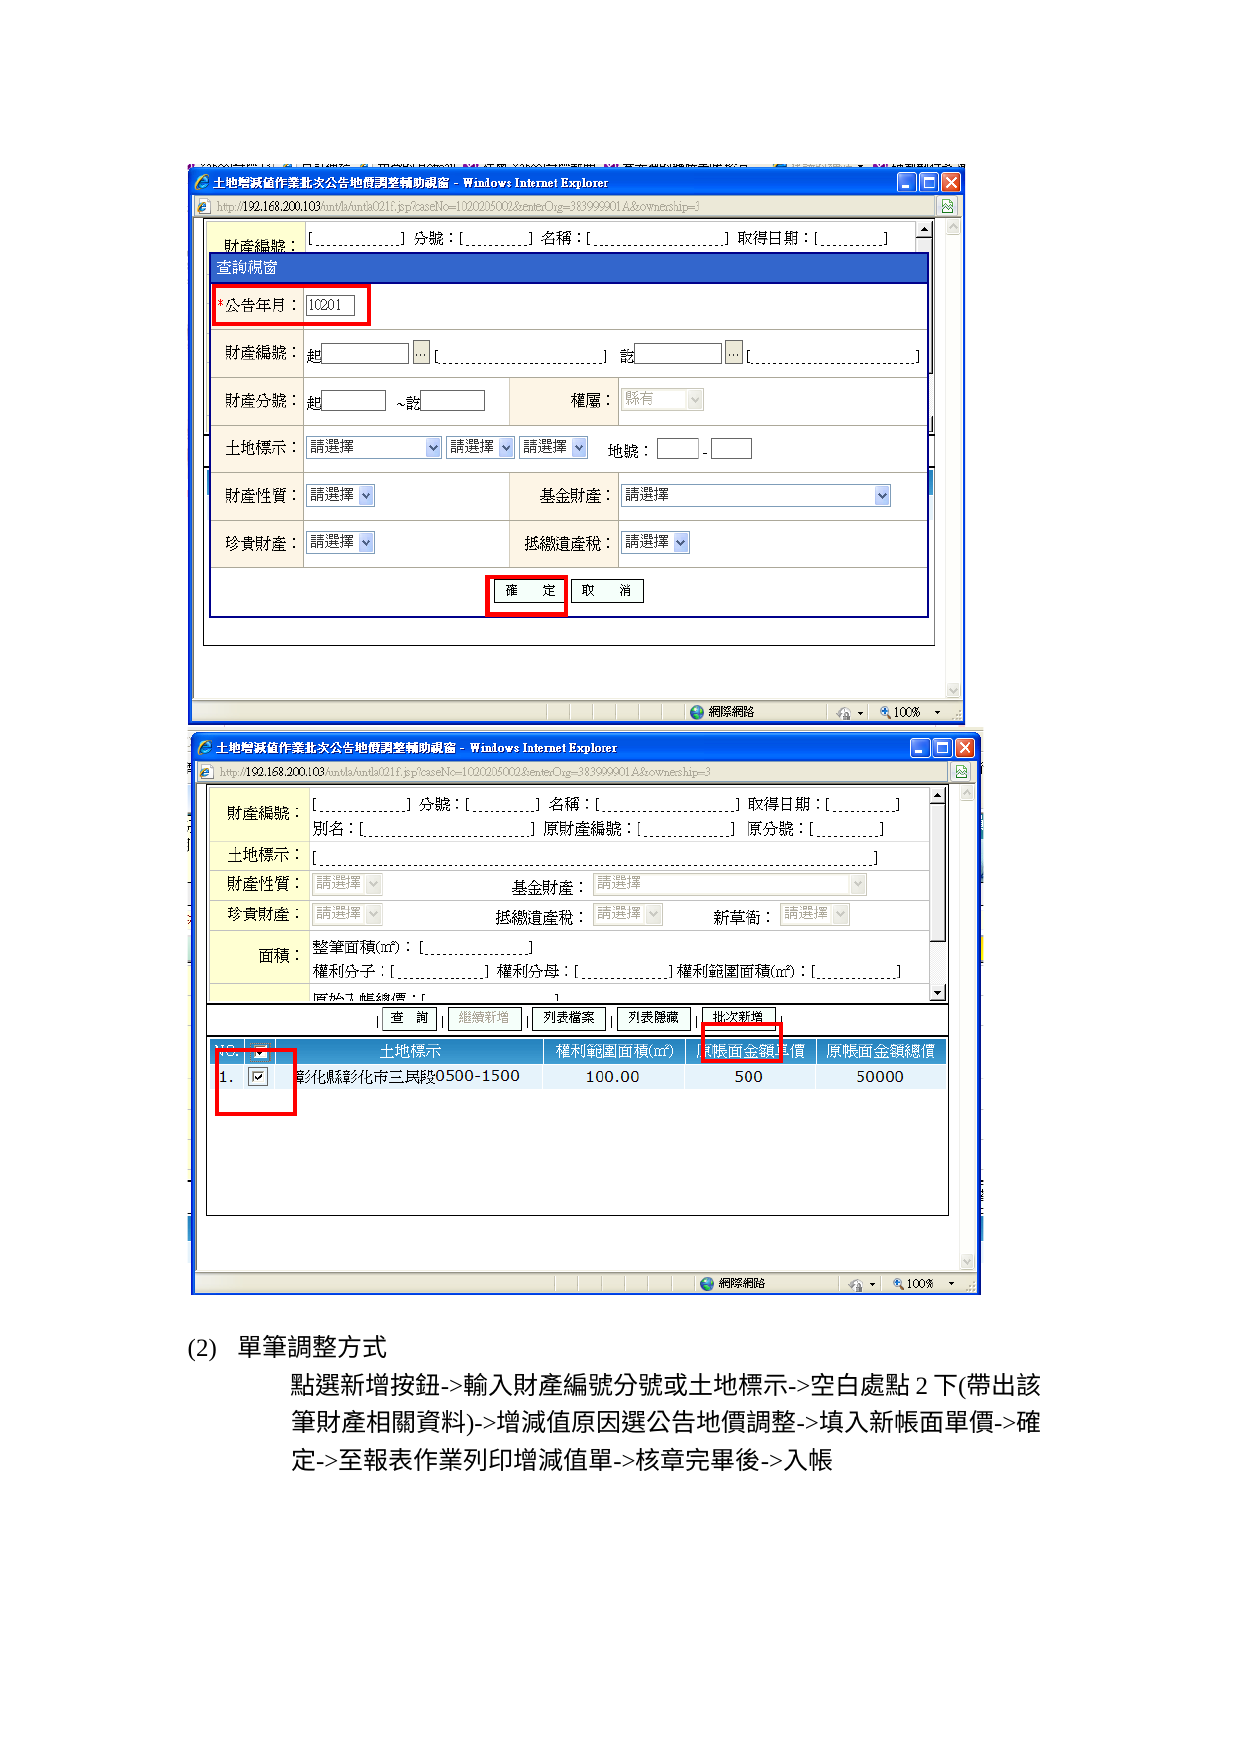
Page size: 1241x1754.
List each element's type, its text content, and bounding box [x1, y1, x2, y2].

picture [187, 164, 984, 1295]
text 點選新增按鈕->輸入財產編號分號或土地標示->空白處點2下(帶出該筆財產相關資料)->增減值原因選公告地價調整->填入新帳面單價->確定->至報表作業列印增減值單->核章完畢後->入帳 [291, 1364, 1053, 1477]
list 單筆調整方式 [187, 1327, 1053, 1364]
